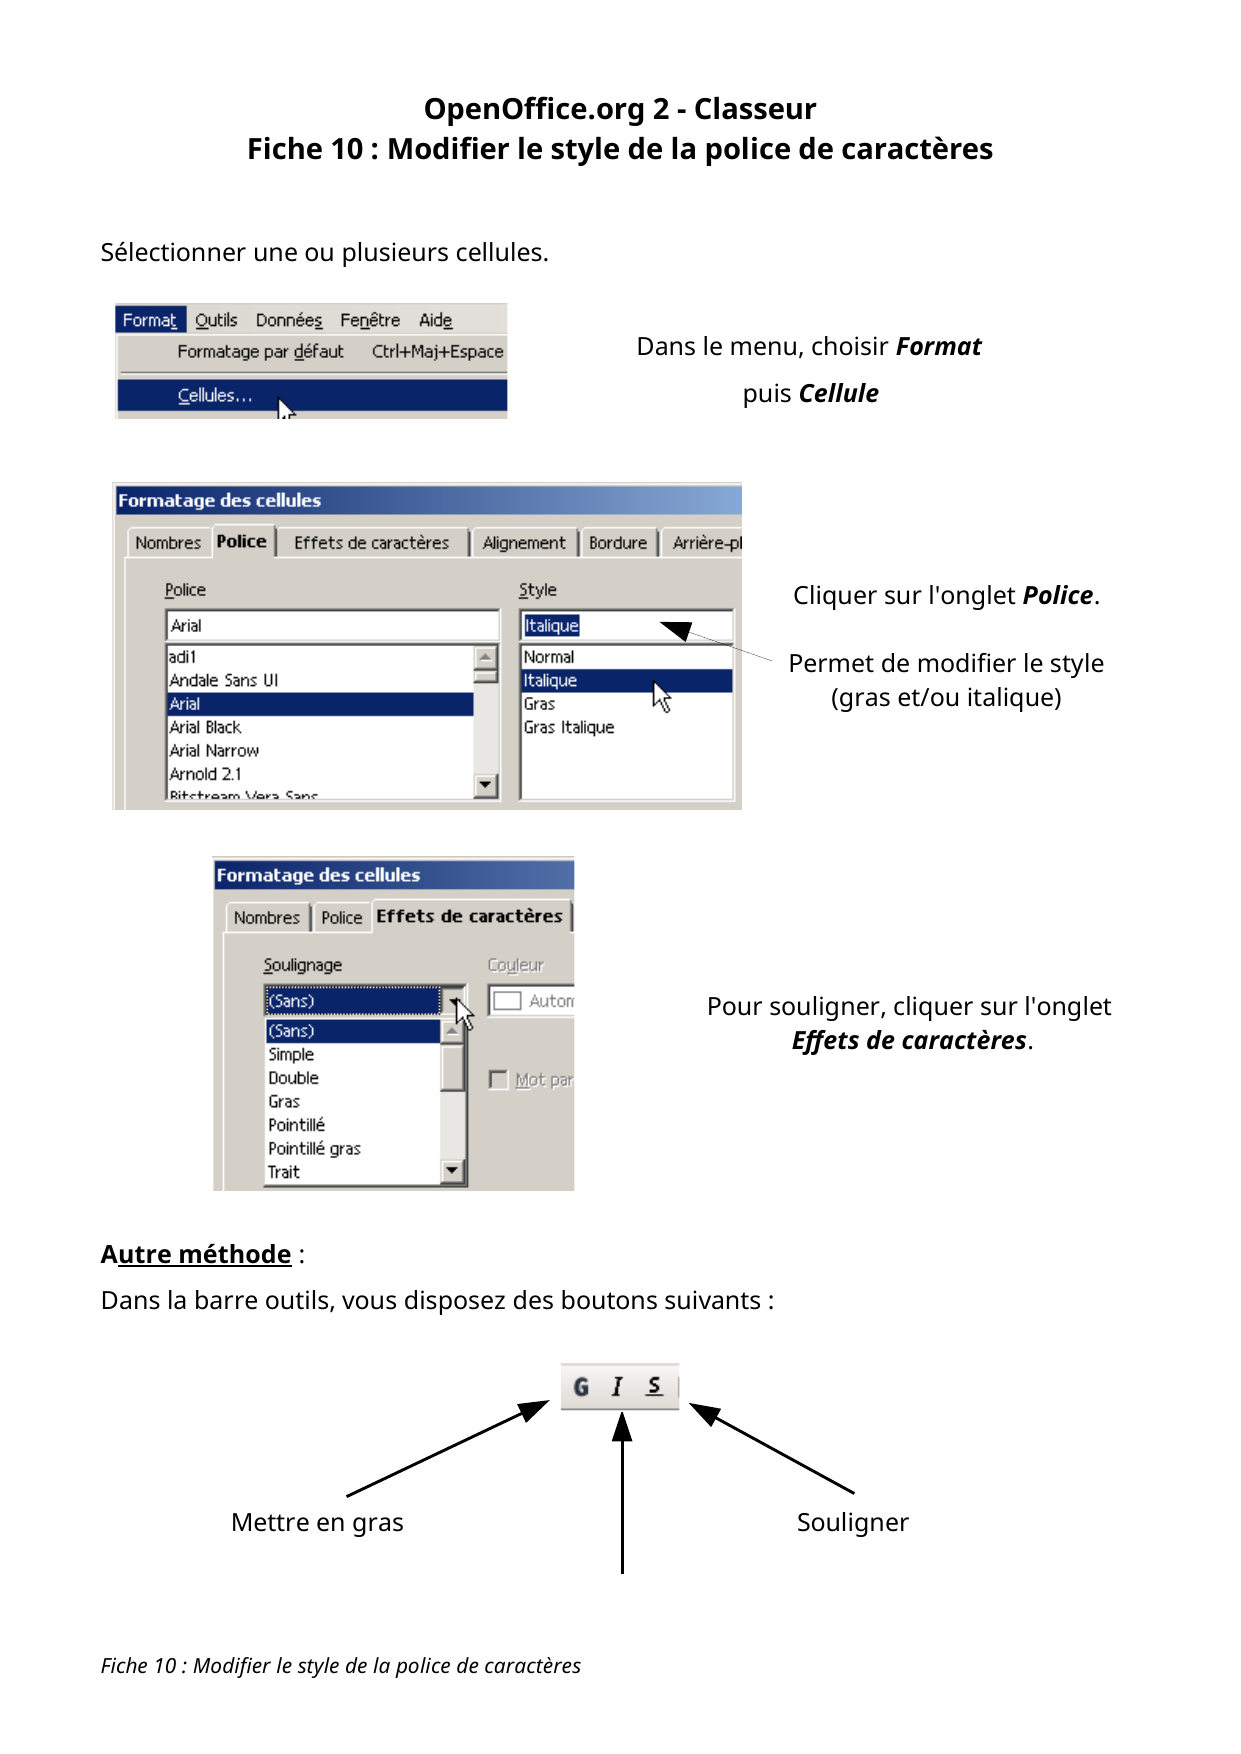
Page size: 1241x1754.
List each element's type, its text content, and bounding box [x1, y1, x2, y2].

table_header [742, 482, 753, 653]
text Autre méthode : [100, 1237, 1140, 1271]
text Souligner [624, 1505, 1140, 1539]
table_header Dans le menu, choisir Format puis Cellule [523, 303, 1102, 436]
table_header [100, 303, 522, 436]
table_header [101, 856, 212, 1190]
text OpenOffice.org 2 - Classeur [100, 88, 1140, 128]
text Sélectionner une ou plusieurs cellules. [100, 235, 1140, 269]
table_header [742, 651, 753, 809]
picture [115, 303, 508, 419]
picture [212, 856, 575, 1191]
picture [112, 482, 742, 810]
picture [560, 1363, 680, 1412]
table_header Cliquer sur l'onglet Police. Permet de modifier le style (gras et/ou italique) [753, 482, 1140, 809]
table_header [101, 482, 112, 809]
text Mettre en gras [100, 1505, 621, 1539]
table_header [575, 856, 685, 1190]
table_header Pour souligner, cliquer sur l'onglet Effets de caractères. [685, 856, 1140, 1190]
text Dans la barre outils, vous disposez des boutons suivants : [100, 1283, 1140, 1317]
subtitle Fiche 10 : Modifier le style de la police de caractères [100, 128, 1140, 167]
